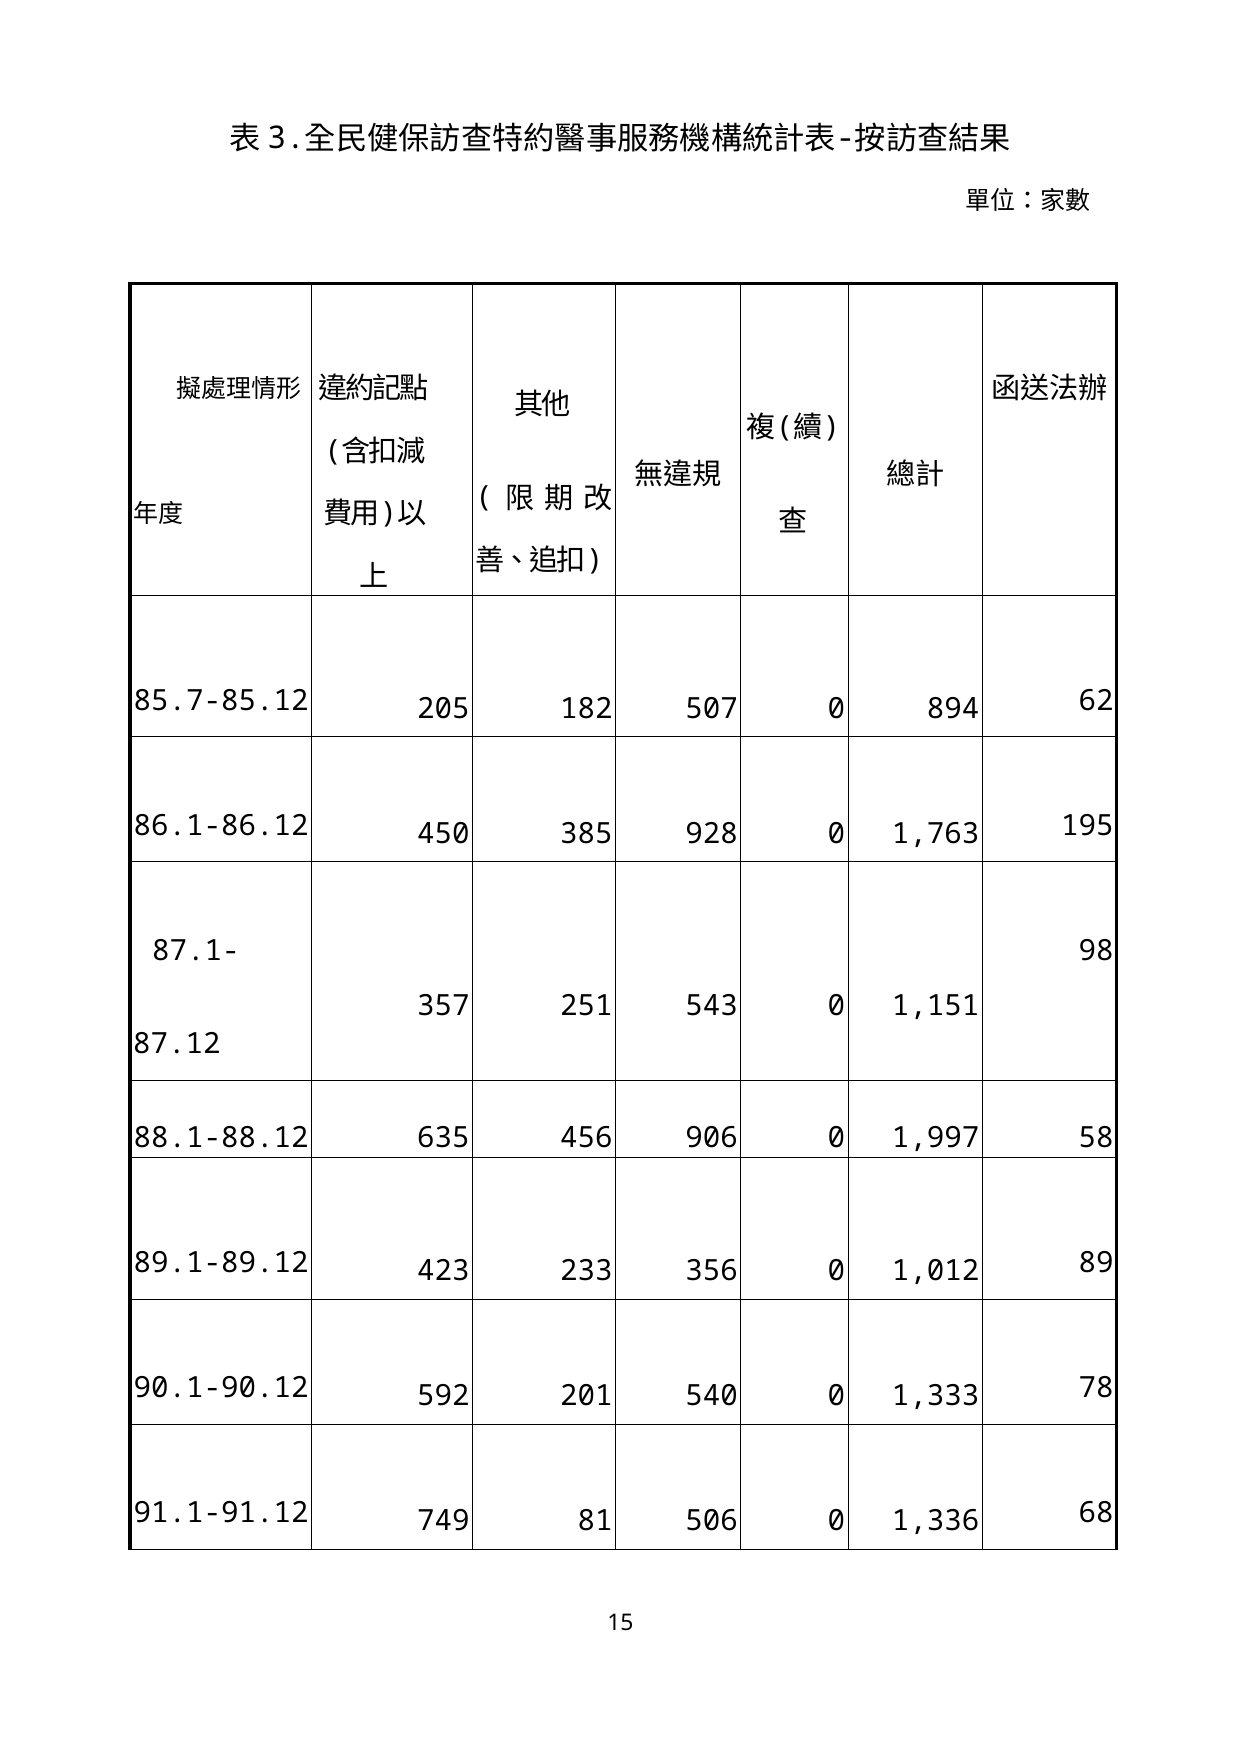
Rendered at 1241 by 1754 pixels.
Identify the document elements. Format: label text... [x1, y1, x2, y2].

table_cell 87.1-87.12 [132, 862, 311, 1080]
table_cell 506 [616, 1425, 740, 1549]
text 表3.全民健保訪查特約醫事服務機構統計表-按訪查結果 [130, 94, 1110, 157]
table_cell 182 [473, 596, 615, 736]
table_cell 251 [473, 862, 615, 1080]
table_cell 356 [616, 1158, 740, 1299]
table_header 擬處理情形 年度 [132, 285, 311, 594]
table_cell 749 [312, 1425, 472, 1549]
table_cell 385 [473, 737, 615, 861]
table_cell 507 [616, 596, 740, 736]
table_cell 543 [616, 862, 740, 1080]
table_cell 98 [983, 862, 1115, 1080]
table_cell 68 [983, 1425, 1115, 1549]
table_cell 0 [741, 1081, 848, 1157]
table_cell 1,763 [849, 737, 982, 861]
table_cell 201 [473, 1300, 615, 1424]
table_cell 90.1-90.12 [132, 1300, 311, 1424]
table_cell 62 [983, 596, 1115, 736]
table_cell 423 [312, 1158, 472, 1299]
table_header 複(續)查 [741, 285, 848, 594]
table_cell 88.1-88.12 [132, 1081, 311, 1157]
table_cell 85.7-85.12 [132, 596, 311, 736]
table_cell 1,333 [849, 1300, 982, 1424]
table_header 其他 (限期改善、追扣) [473, 285, 615, 594]
table_cell 540 [616, 1300, 740, 1424]
table_cell 195 [983, 737, 1115, 861]
table_cell 89.1-89.12 [132, 1158, 311, 1299]
table_header 函送法辦 [983, 285, 1115, 594]
table_cell 81 [473, 1425, 615, 1549]
table_header 無違規 [616, 285, 740, 594]
table_cell 233 [473, 1158, 615, 1299]
table_cell 894 [849, 596, 982, 736]
table_cell 357 [312, 862, 472, 1080]
table_cell 1,012 [849, 1158, 982, 1299]
table_cell 0 [741, 1300, 848, 1424]
table_cell 91.1-91.12 [132, 1425, 311, 1549]
table_cell 906 [616, 1081, 740, 1157]
table_cell 456 [473, 1081, 615, 1157]
table_cell 89 [983, 1158, 1115, 1299]
table_cell 635 [312, 1081, 472, 1157]
table_cell 78 [983, 1300, 1115, 1424]
table_cell 592 [312, 1300, 472, 1424]
table_cell 1,151 [849, 862, 982, 1080]
table_header 總計 [849, 285, 982, 594]
table_cell 86.1-86.12 [132, 737, 311, 861]
table_cell 0 [741, 1425, 848, 1549]
table_cell 0 [741, 862, 848, 1080]
table_cell 0 [741, 596, 848, 736]
table_cell 1,997 [849, 1081, 982, 1157]
table_header 違約記點(含扣減費用)以上 [312, 285, 472, 594]
table_cell 928 [616, 737, 740, 861]
text 單位：家數 [130, 157, 1090, 219]
table_cell 0 [741, 737, 848, 861]
table_cell 205 [312, 596, 472, 736]
table_cell 450 [312, 737, 472, 861]
table_cell 0 [741, 1158, 848, 1299]
table_cell 58 [983, 1081, 1115, 1157]
table_cell 1,336 [849, 1425, 982, 1549]
